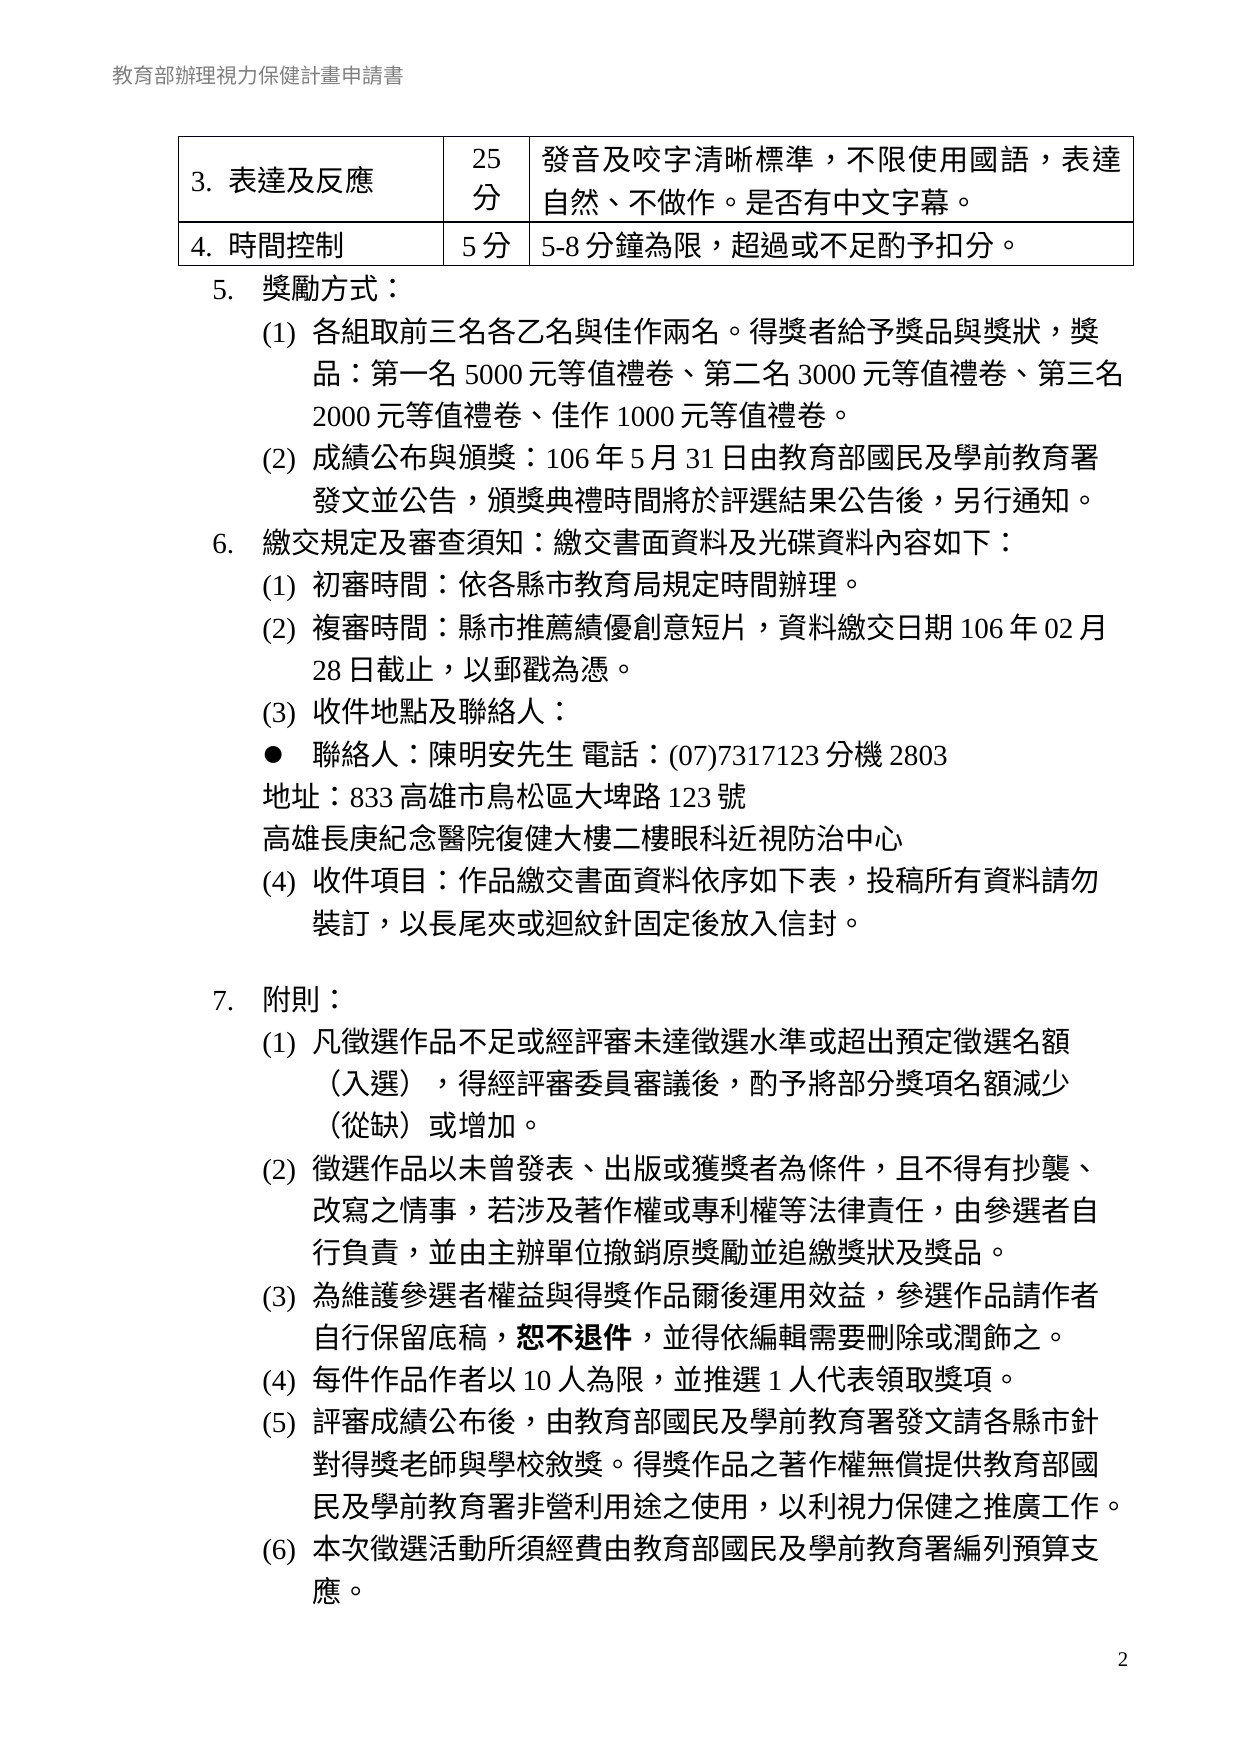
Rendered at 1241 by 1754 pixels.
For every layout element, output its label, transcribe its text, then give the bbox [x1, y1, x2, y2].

list 聯絡人：陳明安先生 電話：(07)7317123分機2803 [262, 731, 1128, 773]
list 獎勵方式： [212, 266, 1128, 308]
list 複審時間：縣市推薦績優創意短片，資料繳交日期106年02月28日截止，以郵戳為憑。 [262, 604, 1128, 689]
list 成績公布與頒獎：106年5月31日由教育部國民及學前教育署發文並公告，頒獎典禮時間將於評選結果公告後，另行通知。 [262, 435, 1128, 519]
list 收件項目：作品繳交書面資料依序如下表，投稿所有資料請勿裝訂，以長尾夾或迴紋針固定後放入信封。 [262, 858, 1128, 942]
table_cell 發音及咬字清晰標準，不限使用國語，表達自然、不做作。是否有中文字幕。 [530, 137, 1133, 221]
list 各組取前三名各乙名與佳作兩名。得獎者給予獎品與獎狀，獎品：第一名 5000元等值禮卷、第二名 3000元等值禮卷、第三名 2000元等值禮卷、佳作 1000元等值禮卷。 [262, 308, 1128, 435]
text 高雄長庚紀念醫院復健大樓二樓眼科近視防治中心 [262, 816, 1128, 858]
table_cell 25分 [444, 137, 529, 221]
list 每件作品作者以10人為限，並推選 1人代表領取獎項。 [262, 1357, 1128, 1399]
table_cell 表達及反應 [179, 137, 443, 221]
table_cell 時間控制 [179, 223, 443, 265]
list 收件地點及聯絡人： [262, 689, 1128, 731]
list 評審成績公布後，由教育部國民及學前教育署發文請各縣市針對得獎老師與學校敘獎。得獎作品之著作權無償提供教育部國民及學前教育署非營利用途之使用，以利視力保健之推廣工作。 [262, 1399, 1128, 1526]
table_cell 5分 [444, 223, 529, 265]
list 徵選作品以未曾發表、出版或獲獎者為條件，且不得有抄襲、改寫之情事，若涉及著作權或專利權等法律責任，由參選者自行負責，並由主辦單位撤銷原獎勵並追繳獎狀及獎品。 [262, 1145, 1128, 1272]
list 為維護參選者權益與得獎作品爾後運用效益，參選作品請作者自行保留底稿，恕不退件，並得依編輯需要刪除或潤飾之。 [262, 1272, 1128, 1357]
table_cell 5-8分鐘為限，超過或不足酌予扣分。 [530, 223, 1133, 265]
list 繳交規定及審查須知：繳交書面資料及光碟資料內容如下： [212, 519, 1128, 562]
list 本次徵選活動所須經費由教育部國民及學前教育署編列預算支應。 [262, 1526, 1128, 1610]
text 地址：833高雄市鳥松區大埤路123號 [262, 773, 1128, 816]
list 凡徵選作品不足或經評審未達徵選水準或超出預定徵選名額（入選），得經評審委員審議後，酌予將部分獎項名額減少（從缺）或增加。 [262, 1018, 1128, 1145]
list 初審時間：依各縣市教育局規定時間辦理。 [262, 562, 1128, 604]
list 附則： [212, 976, 1128, 1018]
